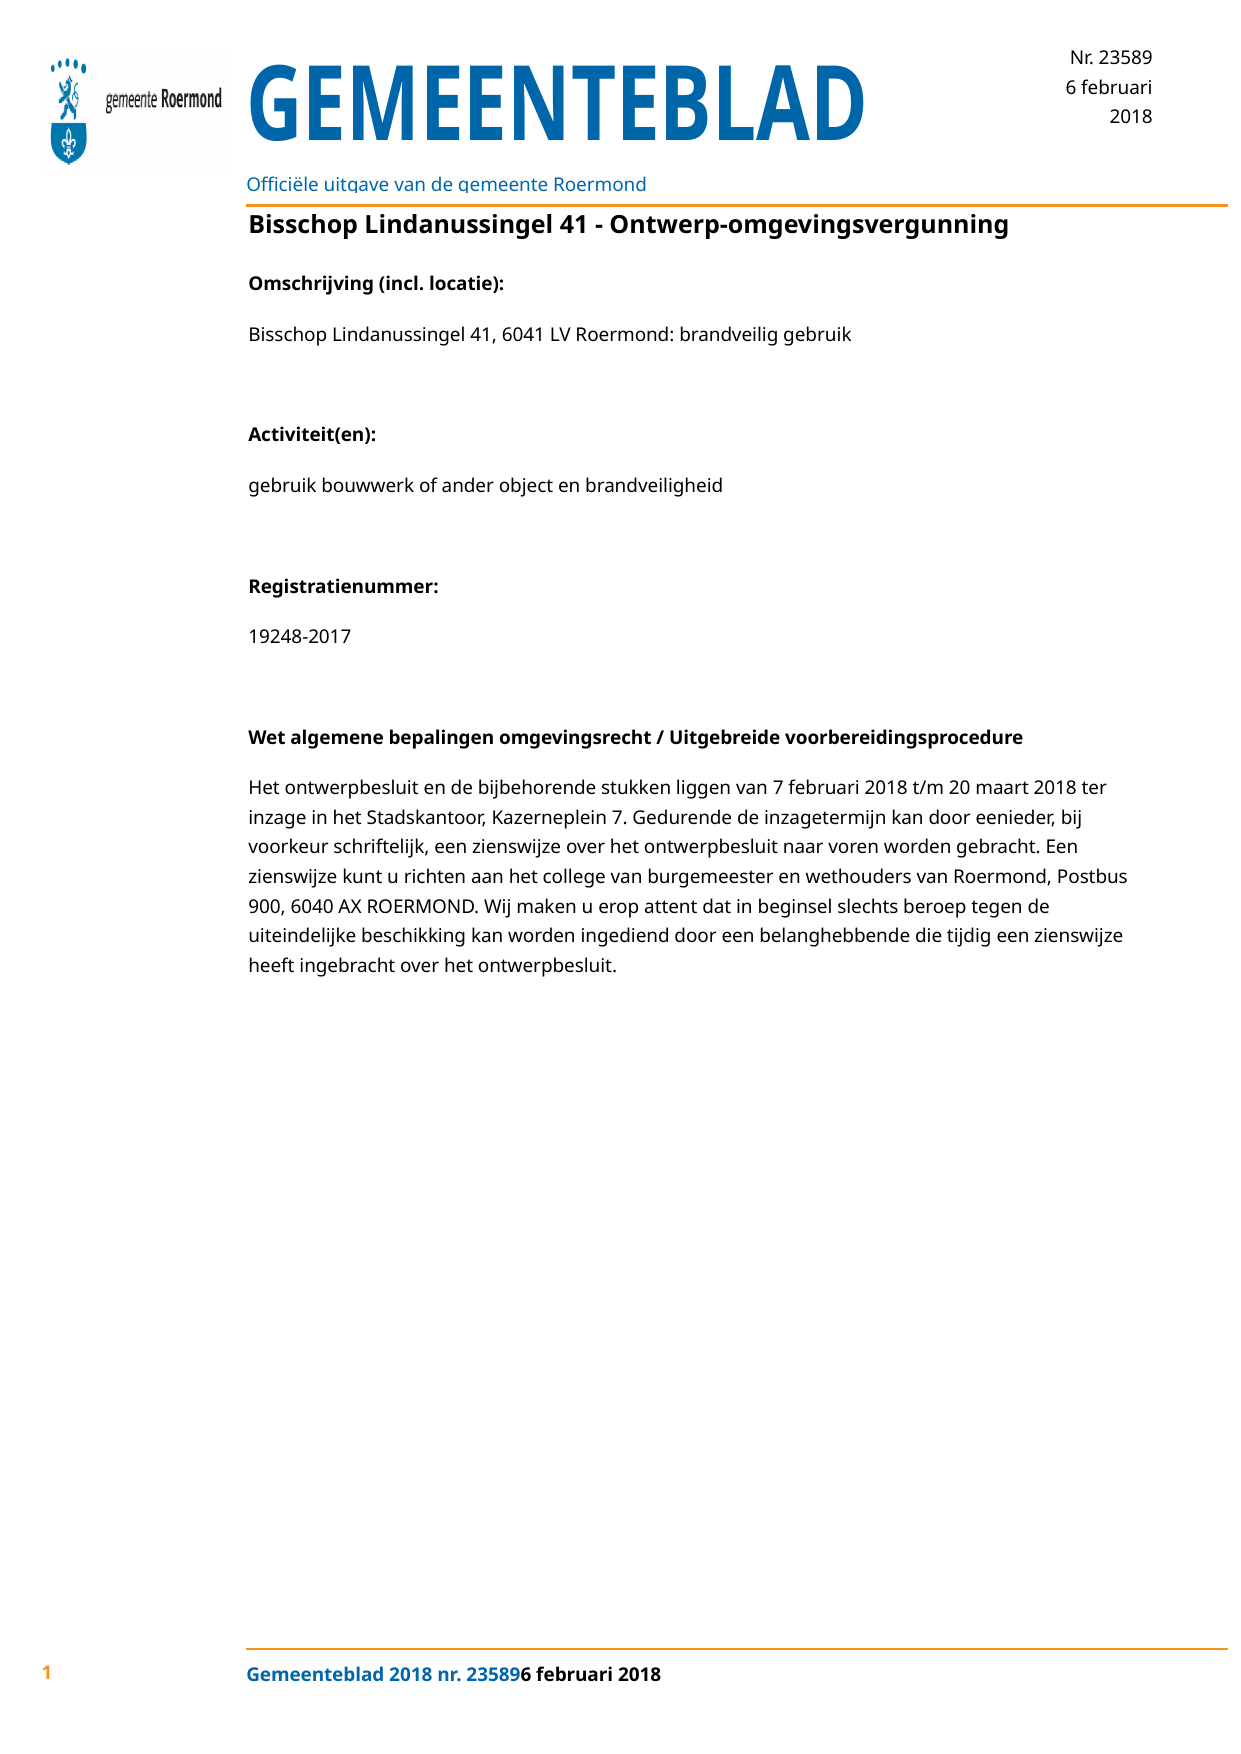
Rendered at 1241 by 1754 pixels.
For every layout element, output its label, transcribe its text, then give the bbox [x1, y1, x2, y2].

picture [41, 47, 231, 172]
text gebruik bouwwerk of ander object en brandveiligheid [248, 472, 1152, 498]
text Omschrijving (incl. locatie): [248, 270, 1152, 296]
text Activiteit(en): [248, 422, 1152, 447]
text Bisschop Lindanussingel 41, 6041 LV Roermond: brandveilig gebruik [248, 321, 1152, 346]
text 19248-2017 [248, 623, 1152, 649]
text Wet algemene bepalingen omgevingsrecht / Uitgebreide voorbereidingsprocedure [248, 724, 1152, 750]
text Registratienummer: [248, 573, 1152, 598]
text Bisschop Lindanussingel 41 - Ontwerp-omgevingsvergunning [248, 207, 1152, 241]
text Het ontwerpbesluit en de bijbehorende stukken liggen van 7 februari 2018 t/m 20 maart 2018 ter inzage in het Stadskantoor, Kazerneplein 7. Gedurende de inzagetermijn kan door eenieder, bij voorkeur schriftelijk, een zienswijze over het ontwerpbesluit naar voren worden gebracht. Een zienswijze kunt u richten aan het college van burgemeester en wethouders van Roermond, Postbus 900, 6040 AX ROERMOND. Wij maken u erop attent dat in beginsel slechts beroep tegen de uiteindelijke beschikking kan worden ingediend door een belanghebbende die tijdig een zienswijze heeft ingebracht over het ontwerpbesluit. [248, 774, 1152, 978]
